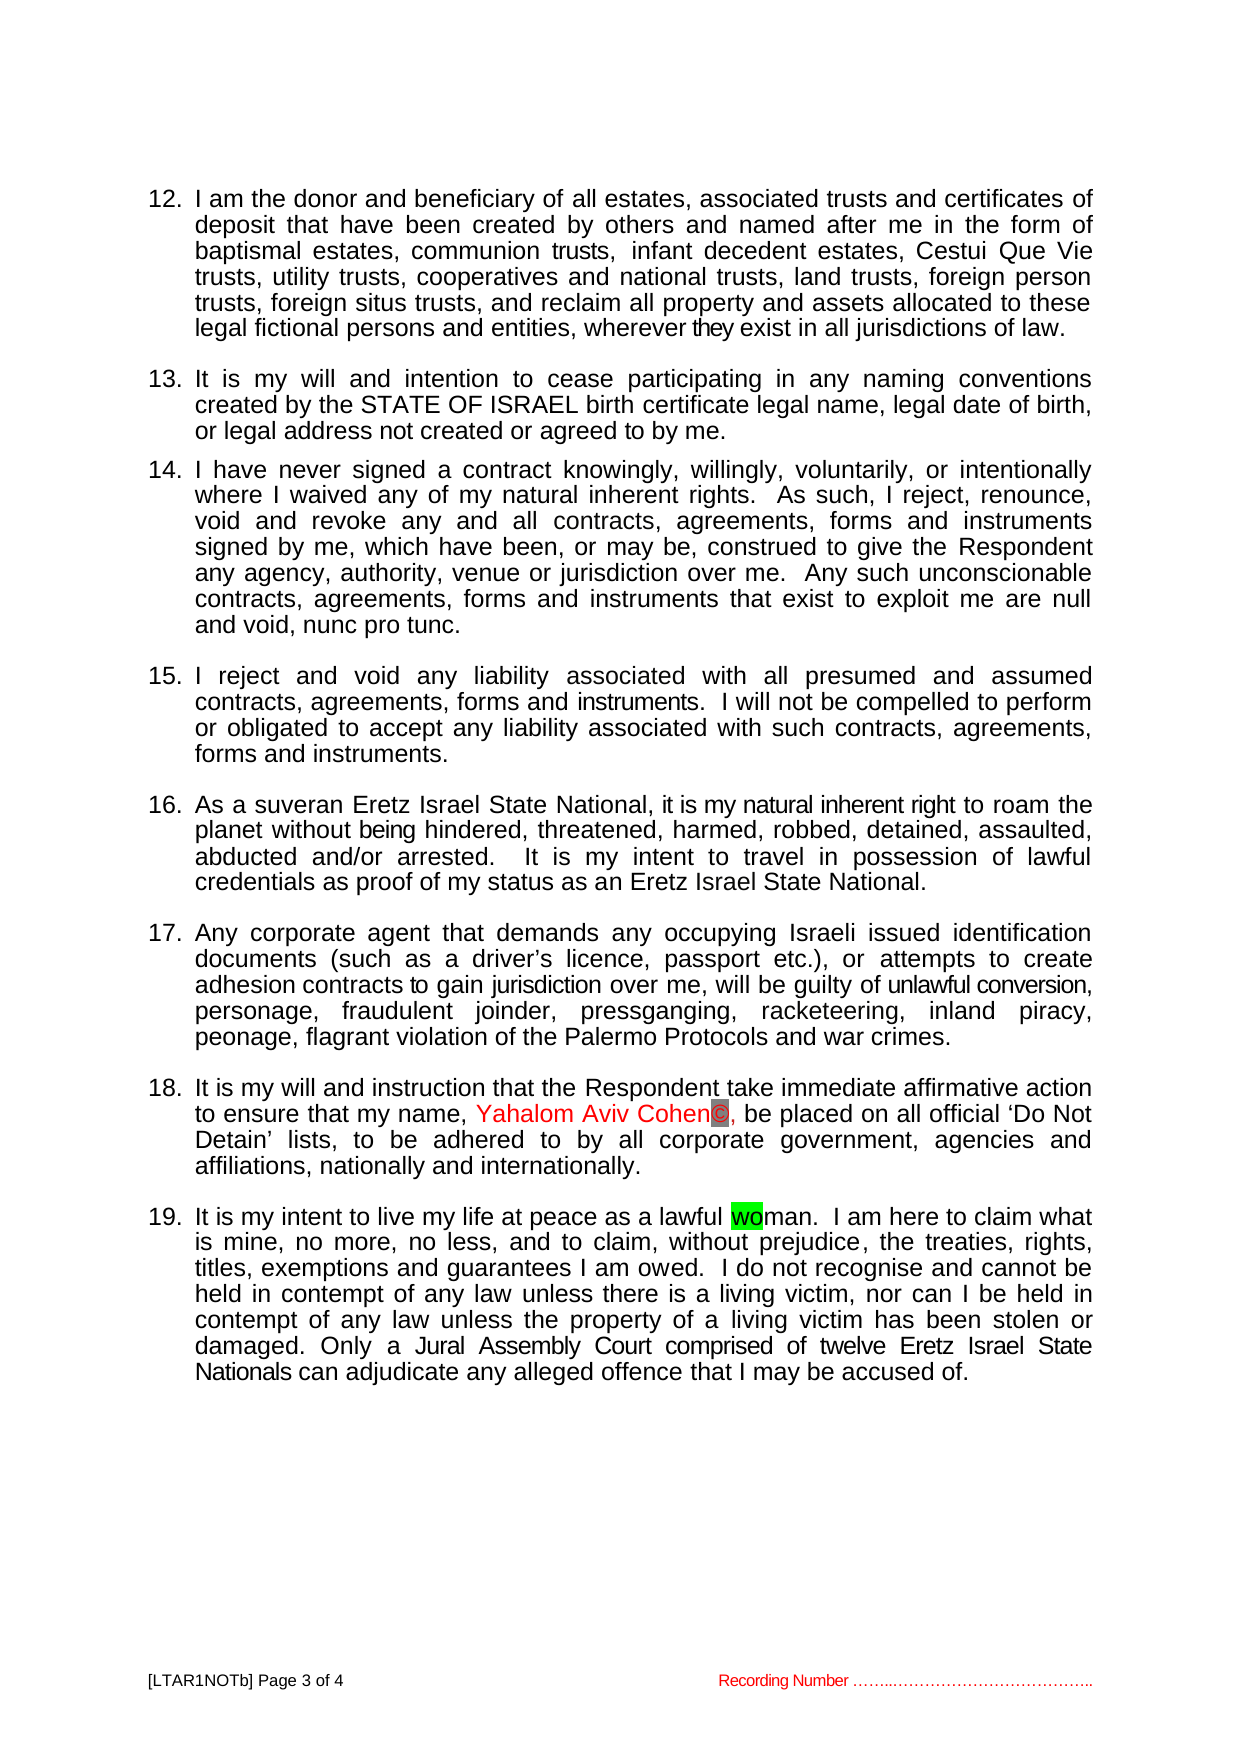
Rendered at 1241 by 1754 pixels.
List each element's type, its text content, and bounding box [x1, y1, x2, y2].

list I am the donor and beneficiary of all estates, associated trusts and certificates of deposit that have been created by others and named after me in the form of baptismal estates, communion trusts, infant decedent estates, Cestui Que Vie trusts, utility trusts, cooperatives and national trusts, land trusts, foreign person trusts, foreign situs trusts, and reclaim all property and assets allocated to these legal fictional persons and entities, wherever they exist in all jurisdictions of law. [148, 187, 1093, 342]
list It is my will and instruction that the Respondent take immediate affirmative action to ensure that my name, Yahalom Aviv Cohen©, be placed on all official ‘Do Not Detain’ lists, to be adhered to by all corporate government, agencies and affiliations, nationally and internationally. [148, 1076, 1093, 1179]
list It is my intent to live my life at peace as a lawful woman. I am here to claim what is mine, no more, no less, and to claim, without prejudice, the treaties, rights, titles, exemptions and guarantees I am owed. I do not recognise and cannot be held in contempt of any law unless there is a living victim, nor can I be held in contempt of any law unless the property of a living victim has been stolen or damaged. Only a Jural Assembly Court comprised of twelve Eretz Israel State Nationals can adjudicate any alleged offence that I may be accused of. [148, 1204, 1093, 1386]
list Any corporate agent that demands any occupying Israeli issued identification documents (such as a driver’s licence, passport etc.), or attempts to create adhesion contracts to gain jurisdiction over me, will be guilty of unlawful conversion, personage, fraudulent joinder, pressganging, racketeering, inland piracy, peonage, flagrant violation of the Palermo Protocols and war crimes. [148, 921, 1093, 1051]
list I have never signed a contract knowingly, willingly, voluntarily, or intentionally where I waived any of my natural inherent rights. As such, I reject, renounce, void and revoke any and all contracts, agreements, forms and instruments signed by me, which have been, or may be, construed to give the Respondent any agency, authority, venue or jurisdiction over me. Any such unconscionable contracts, agreements, forms and instruments that exist to exploit me are null and void, nunc pro tunc. [148, 457, 1093, 639]
list I reject and void any liability associated with all presumed and assumed contracts, agreements, forms and instruments. I will not be compelled to perform or obligated to accept any liability associated with such contracts, agreements, forms and instruments. [148, 664, 1093, 767]
list It is my will and intention to cease participating in any naming conventions created by the STATE OF ISRAEL birth certificate legal name, legal date of birth, or legal address not created or agreed to by me. [148, 367, 1093, 445]
list As a suveran Eretz Israel State National, it is my natural inherent right to roam the planet without being hindered, threatened, harmed, robbed, detained, assaulted, abducted and/or arrested. It is my intent to travel in possession of lawful credentials as proof of my status as an Eretz Israel State National. [148, 792, 1093, 896]
